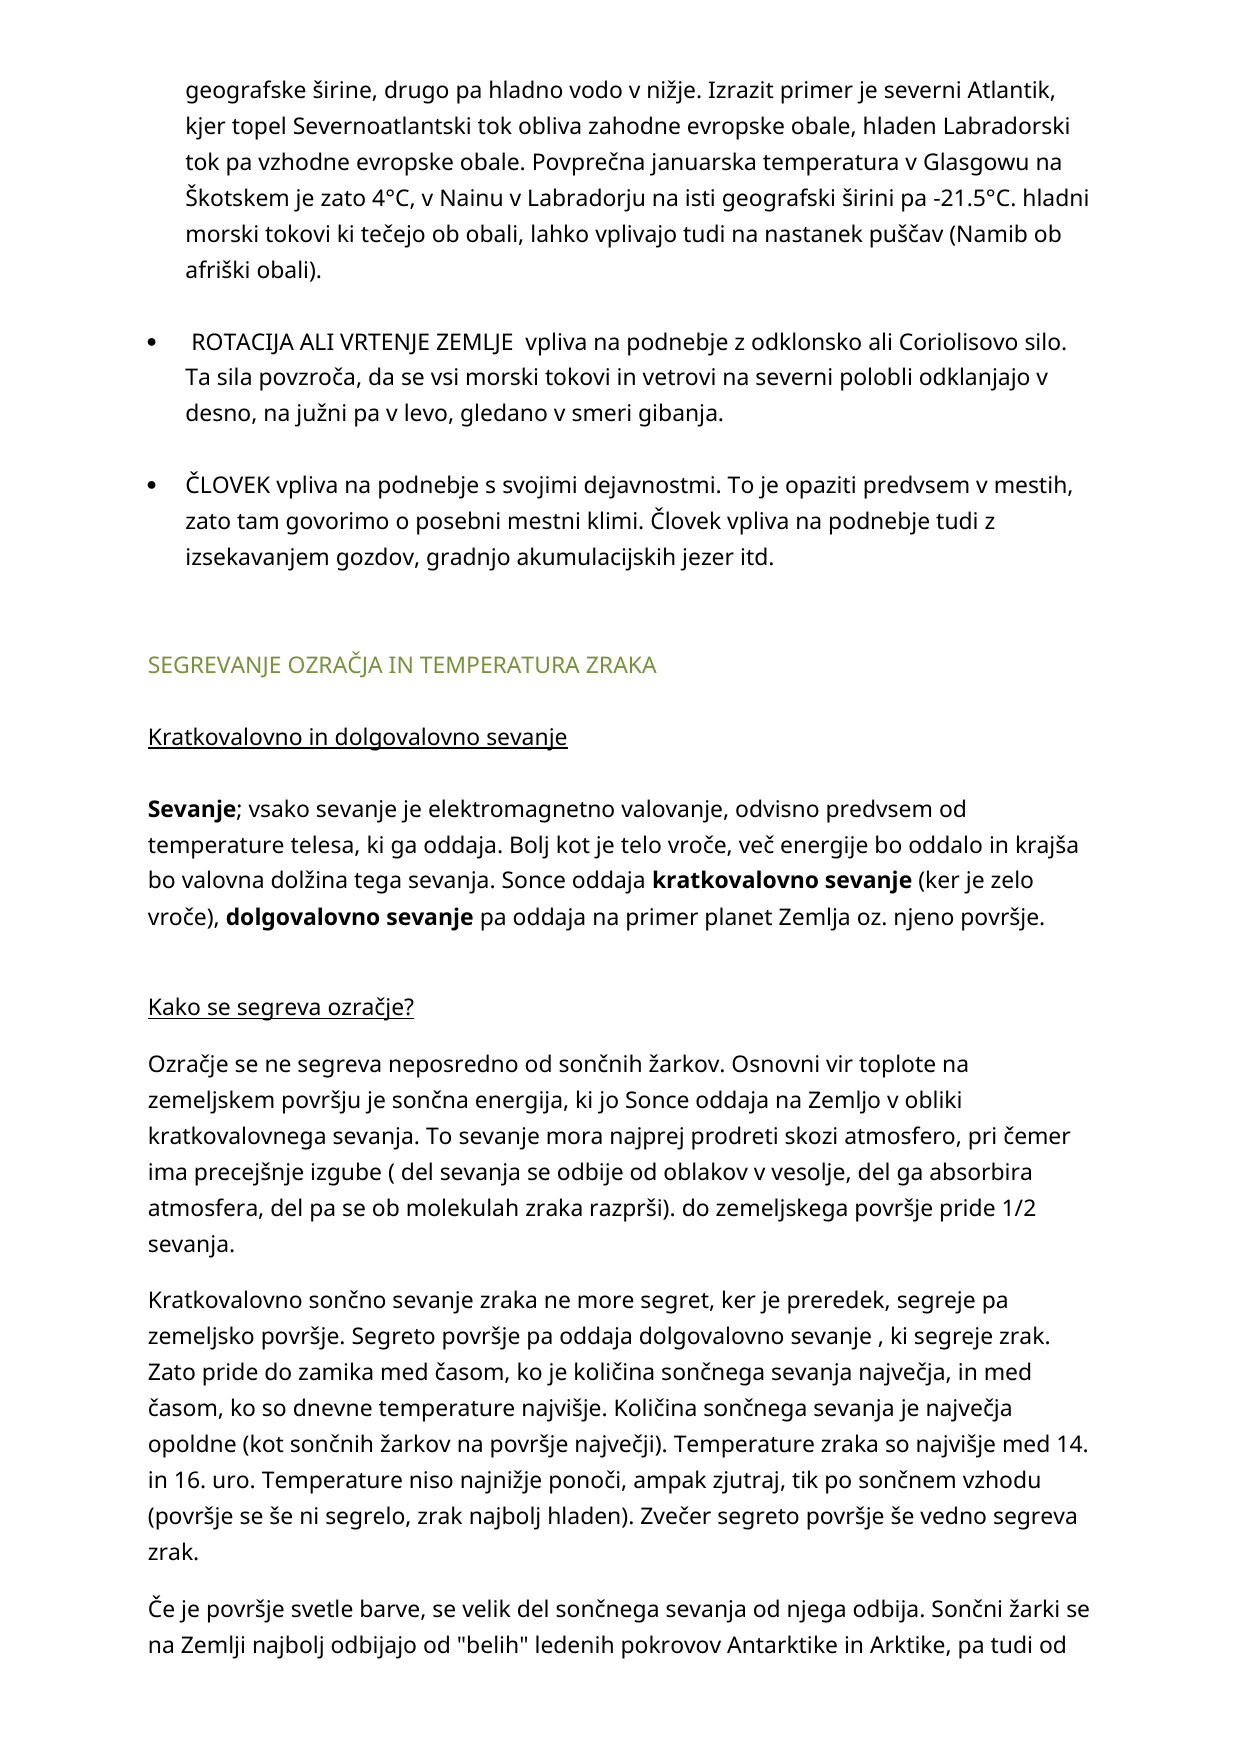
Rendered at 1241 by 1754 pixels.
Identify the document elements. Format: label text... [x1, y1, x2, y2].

text Ozračje se ne segreva neposredno od sončnih žarkov. Osnovni vir toplote na zemeljskem površju je sončna energija, ki jo Sonce oddaja na Zemljo v obliki kratkovalovnega sevanja. To sevanje mora najprej prodreti skozi atmosfero, pri čemer ima precejšnje izgube ( del sevanja se odbije od oblakov v vesolje, del ga absorbira atmosfera, del pa se ob molekulah zraka razprši). do zemeljskega površje pride 1/2 sevanja. [148, 1048, 1093, 1259]
text Kako se segreva ozračje? [148, 991, 1093, 1022]
text SEGREVANJE OZRAČJA IN TEMPERATURA ZRAKA [148, 649, 1093, 680]
list ROTACIJA ALI VRTENJE ZEMLJE vpliva na podnebje z odklonsko ali Coriolisovo silo. Ta sila povzroča, da se vsi morski tokovi in vetrovi na severni polobli odklanjajo v desno, na južni pa v levo, gledano v smeri gibanja. [148, 325, 1093, 428]
list geografske širine, drugo pa hladno vodo v nižje. Izrazit primer je severni Atlantik, kjer topel Severnoatlantski tok obliva zahodne evropske obale, hladen Labradorski tok pa vzhodne evropske obale. Povprečna januarska temperatura v Glasgowu na Škotskem je zato 4°C, v Nainu v Labradorju na isti geografski širini pa -21.5°C. hladni morski tokovi ki tečejo ob obali, lahko vplivajo tudi na nastanek puščav (Namib ob afriški obali). [148, 74, 1093, 285]
text Kratkovalovno sončno sevanje zraka ne more segret, ker je preredek, segreje pa zemeljsko površje. Segreto površje pa oddaja dolgovalovno sevanje , ki segreje zrak. Zato pride do zamika med časom, ko je količina sončnega sevanja največja, in med časom, ko so dnevne temperature najvišje. Količina sončnega sevanja je največja opoldne (kot sončnih žarkov na površje največji). Temperature zraka so najvišje med 14. in 16. uro. Temperature niso najnižje ponoči, ampak zjutraj, tik po sončnem vzhodu (površje se še ni segrelo, zrak najbolj hladen). Zvečer segreto površje še vedno segreva zrak. [148, 1284, 1093, 1567]
text Sevanje; vsako sevanje je elektromagnetno valovanje, odvisno predvsem od temperature telesa, ki ga oddaja. Bolj kot je telo vroče, več energije bo oddalo in krajša bo valovna dolžina tega sevanja. Sonce oddaja kratkovalovno sevanje (ker je zelo vroče), dolgovalovno sevanje pa oddaja na primer planet Zemlja oz. njeno površje. [148, 793, 1093, 932]
text Če je površje svetle barve, se velik del sončnega sevanja od njega odbija. Sončni žarki se na Zemlji najbolj odbijajo od "belih" ledenih pokrovov Antarktike in Arktike, pa tudi od [148, 1593, 1093, 1660]
list ČLOVEK vpliva na podnebje s svojimi dejavnostmi. To je opaziti predvsem v mestih, zato tam govorimo o posebni mestni klimi. Človek vpliva na podnebje tudi z izsekavanjem gozdov, gradnjo akumulacijskih jezer itd. [148, 469, 1093, 572]
text Kratkovalovno in dolgovalovno sevanje [148, 721, 1093, 752]
